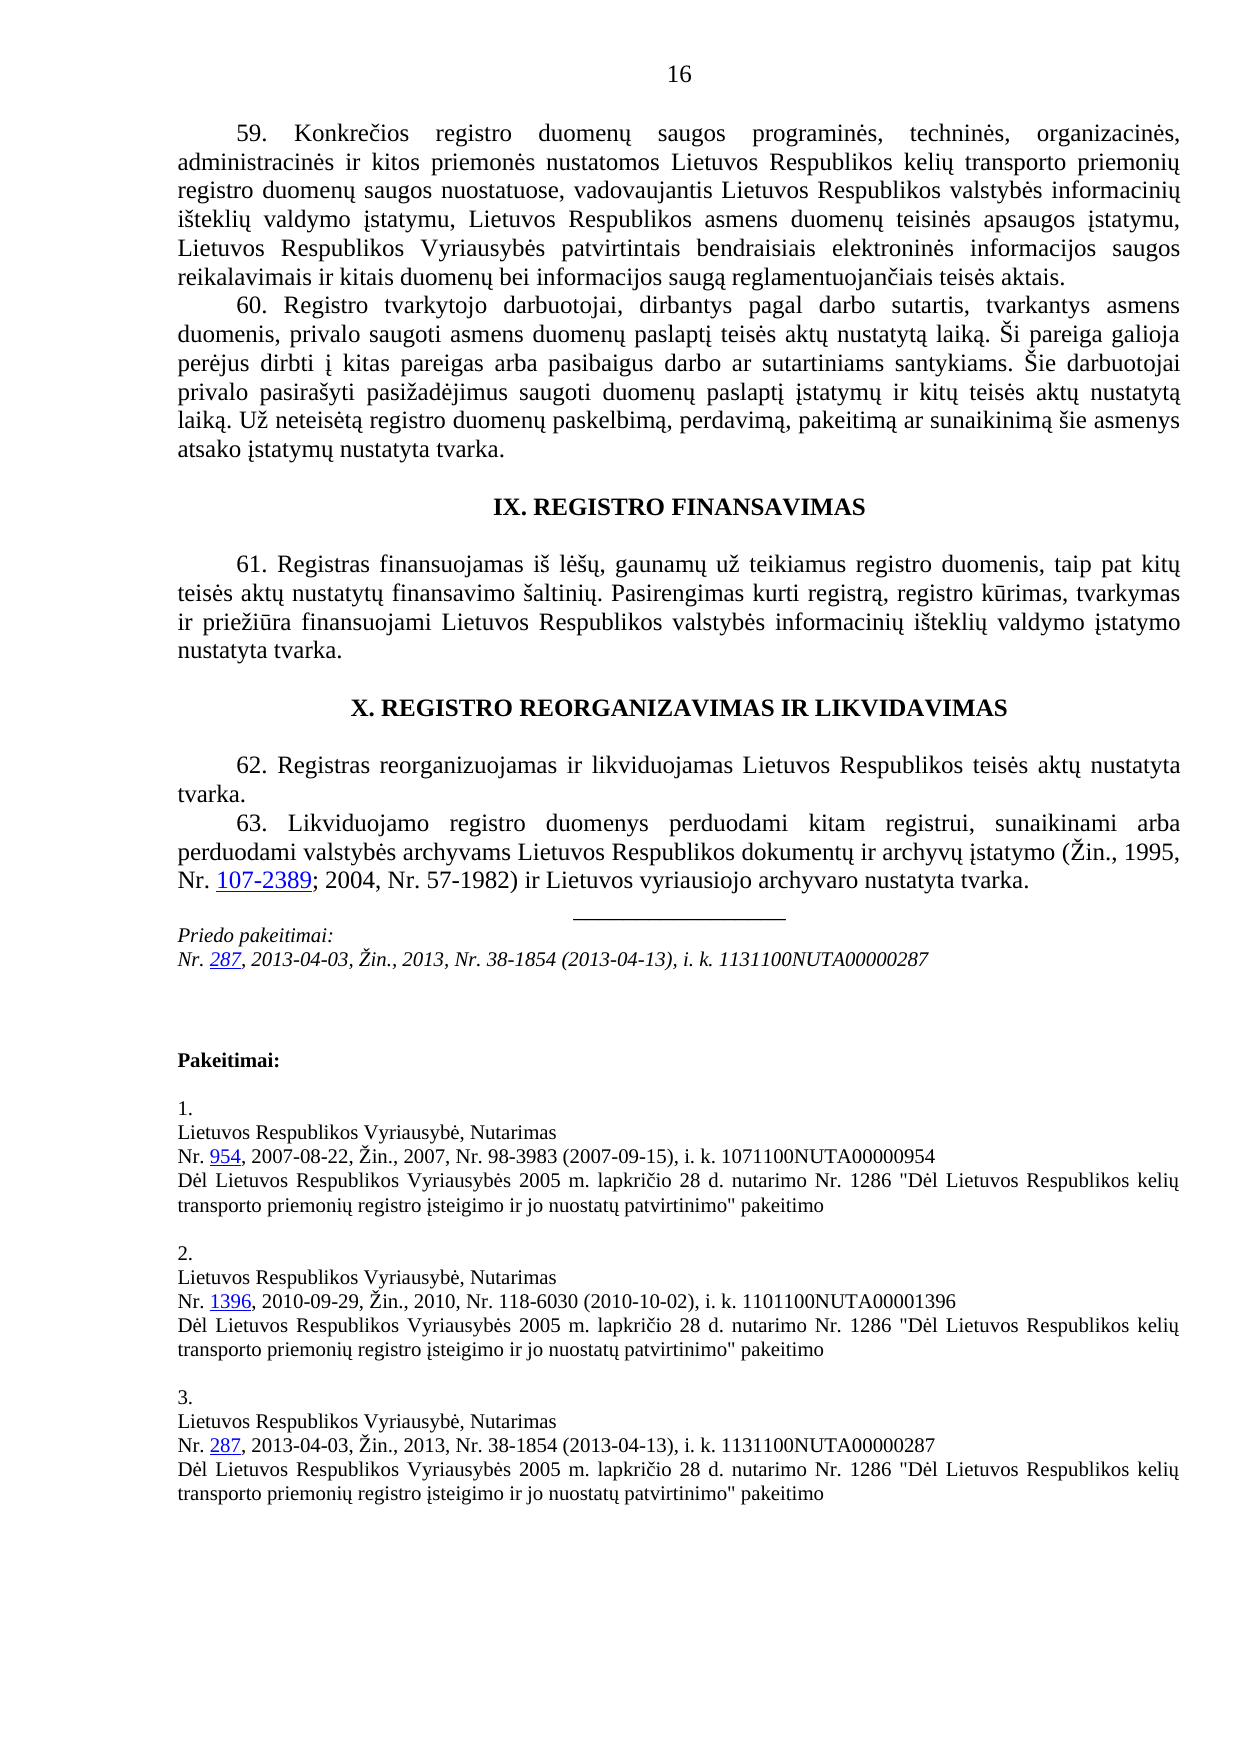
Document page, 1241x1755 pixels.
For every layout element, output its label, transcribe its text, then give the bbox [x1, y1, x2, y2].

text Dėl Lietuvos Respublikos Vyriausybės 2005 m. lapkričio 28 d. nutarimo Nr. 1286 "Dėl Lietuvos Respublikos kelių transporto priemonių registro įsteigimo ir jo nuostatų patvirtinimo" pakeitimo [177, 1313, 1181, 1361]
text 63. Likviduojamo registro duomenys perduodami kitam registrui, sunaikinami arba perduodami valstybės archyvams Lietuvos Respublikos dokumentų ir archyvų įstatymo (Žin., 1995, Nr. 107-2389; 2004, Nr. 57-1982) ir Lietuvos vyriausiojo archyvaro nustatyta tvarka. [177, 808, 1181, 894]
text 62. Registras reorganizuojamas ir likviduojamas Lietuvos Respublikos teisės aktų nustatyta tvarka. [177, 751, 1181, 808]
text 61. Registras finansuojamas iš lėšų, gaunamų už teikiamus registro duomenis, taip pat kitų teisės aktų nustatytų finansavimo šaltinių. Pasirengimas kurti registrą, registro kūrimas, tvarkymas ir priežiūra finansuojami Lietuvos Respublikos valstybės informacinių išteklių valdymo įstatymo nustatyta tvarka. [177, 549, 1181, 664]
text Dėl Lietuvos Respublikos Vyriausybės 2005 m. lapkričio 28 d. nutarimo Nr. 1286 "Dėl Lietuvos Respublikos kelių transporto priemonių registro įsteigimo ir jo nuostatų patvirtinimo" pakeitimo [177, 1457, 1181, 1505]
text 1. [177, 1096, 1181, 1120]
text Lietuvos Respublikos Vyriausybė, Nutarimas [177, 1409, 1181, 1433]
text 60. Registro tvarkytojo darbuotojai, dirbantys pagal darbo sutartis, tvarkantys asmens duomenis, privalo saugoti asmens duomenų paslaptį teisės aktų nustatytą laiką. Ši pareiga galioja perėjus dirbti į kitas pareigas arba pasibaigus darbo ar sutartiniams santykiams. Šie darbuotojai privalo pasirašyti pasižadėjimus saugoti duomenų paslaptį įstatymų ir kitų teisės aktų nustatytą laiką. Už neteisėtą registro duomenų paskelbimą, perdavimą, pakeitimą ar sunaikinimą šie asmenys atsako įstatymų nustatyta tvarka. [177, 291, 1181, 463]
text X. REGISTRO REORGANIZAVIMAS IR LIKVIDAVIMAS [177, 693, 1181, 722]
text Lietuvos Respublikos Vyriausybė, Nutarimas [177, 1265, 1181, 1289]
text Dėl Lietuvos Respublikos Vyriausybės 2005 m. lapkričio 28 d. nutarimo Nr. 1286 "Dėl Lietuvos Respublikos kelių transporto priemonių registro įsteigimo ir jo nuostatų patvirtinimo" pakeitimo [177, 1168, 1181, 1217]
text Nr. 1396, 2010-09-29, Žin., 2010, Nr. 118-6030 (2010-10-02), i. k. 1101100NUTA00001396 [177, 1289, 1181, 1313]
text 2. [177, 1241, 1181, 1265]
text IX. REGISTRO FINANSAVIMAS [177, 492, 1181, 521]
text Nr. 287, 2013-04-03, Žin., 2013, Nr. 38-1854 (2013-04-13), i. k. 1131100NUTA00000287 [177, 947, 1181, 971]
text Lietuvos Respublikos Vyriausybė, Nutarimas [177, 1120, 1181, 1144]
text Pakeitimai: [177, 1048, 1181, 1072]
text 59. Konkrečios registro duomenų saugos programinės, techninės, organizacinės, administracinės ir kitos priemonės nustatomos Lietuvos Respublikos kelių transporto priemonių registro duomenų saugos nuostatuose, vadovaujantis Lietuvos Respublikos valstybės informacinių išteklių valdymo įstatymu, Lietuvos Respublikos asmens duomenų teisinės apsaugos įstatymu, Lietuvos Respublikos Vyriausybės patvirtintais bendraisiais elektroninės informacijos saugos reikalavimais ir kitais duomenų bei informacijos saugą reglamentuojančiais teisės aktais. [177, 118, 1181, 291]
text 3. [177, 1385, 1181, 1409]
text Priedo pakeitimai: [177, 923, 1181, 947]
text Nr. 287, 2013-04-03, Žin., 2013, Nr. 38-1854 (2013-04-13), i. k. 1131100NUTA00000287 [177, 1433, 1181, 1457]
text Nr. 954, 2007-08-22, Žin., 2007, Nr. 98-3983 (2007-09-15), i. k. 1071100NUTA00000954 [177, 1144, 1181, 1168]
text _________________ [177, 894, 1181, 923]
